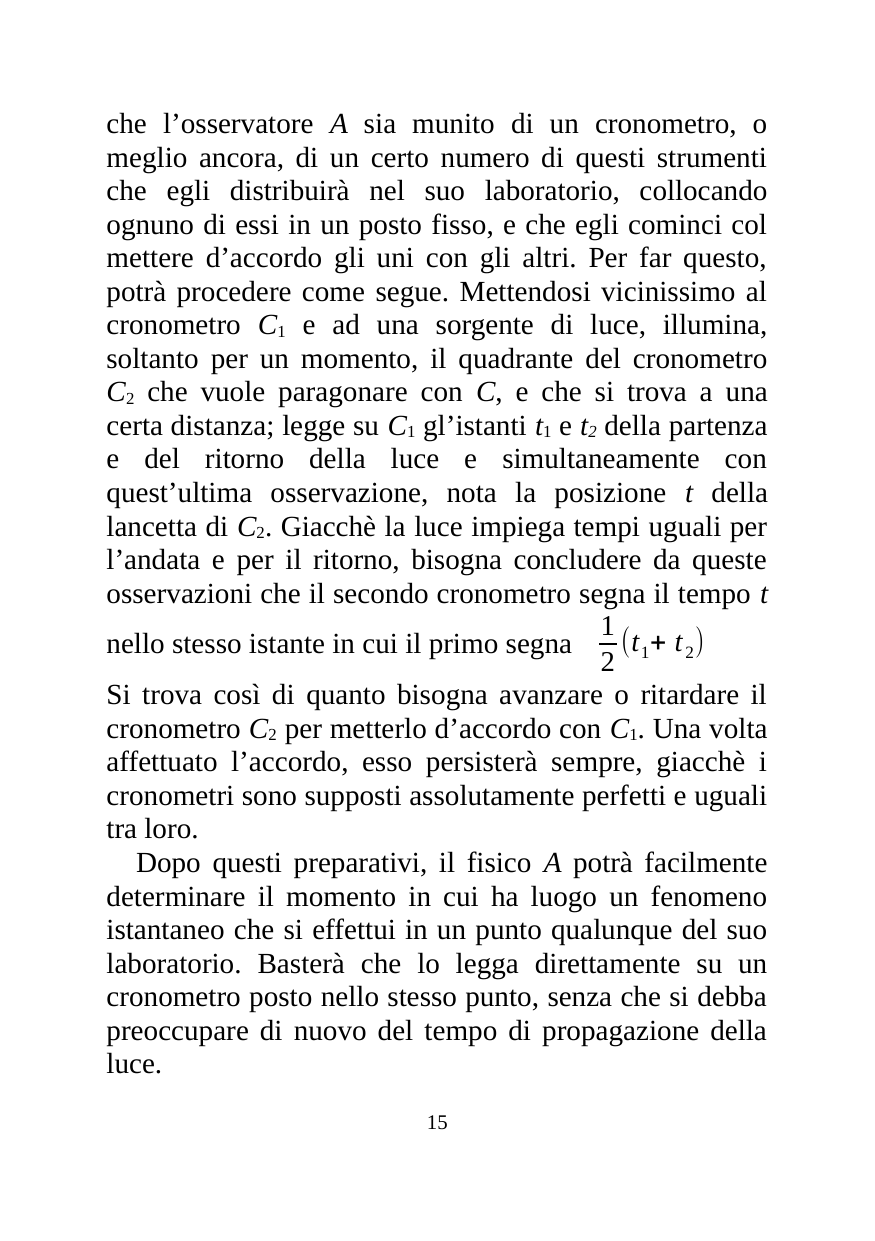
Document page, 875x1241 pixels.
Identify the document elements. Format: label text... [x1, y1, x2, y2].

text che l’osservatore A sia munito di un cronometro, o meglio ancora, di un certo numero di questi strumenti che egli distribuirà nel suo laboratorio, collocando ognuno di essi in un posto fisso, e che egli cominci col mettere d’accordo gli uni con gli altri. Per far questo, potrà procedere come segue. Mettendosi vicinissimo al cronometro C1 e ad una sorgente di luce, illumina, soltanto per un momento, il quadrante del cronometro C2 che vuole paragonare con C, e che si trova a una certa distanza; legge su C1 gl’istanti t1 e t2 della partenza e del ritorno della luce e simultaneamente con quest’ultima osservazione, nota la posizione t della lancetta di C2. Giacchè la luce impiega tempi uguali per l’andata e per il ritorno, bisogna concludere da queste osservazioni che il secondo cronometro segna il tempo t nello stesso istante in cui il primo segna [106, 106, 768, 677]
text Si trova così di quanto bisogna avanzare o ritardare il cronometro C2 per metterlo d’accordo con C1. Una volta affettuato l’accordo, esso persisterà sempre, giacchè i cronometri sono supposti assolutamente perfetti e uguali tra loro. [106, 677, 768, 845]
text Dopo questi preparativi, il fisico A potrà facilmente determinare il momento in cui ha luogo un fenomeno istantaneo che si effettui in un punto qualunque del suo laboratorio. Basterà che lo legga direttamente su un cronometro posto nello stesso punto, senza che si debba preoccupare di nuovo del tempo di propagazione della luce. [106, 845, 768, 1080]
